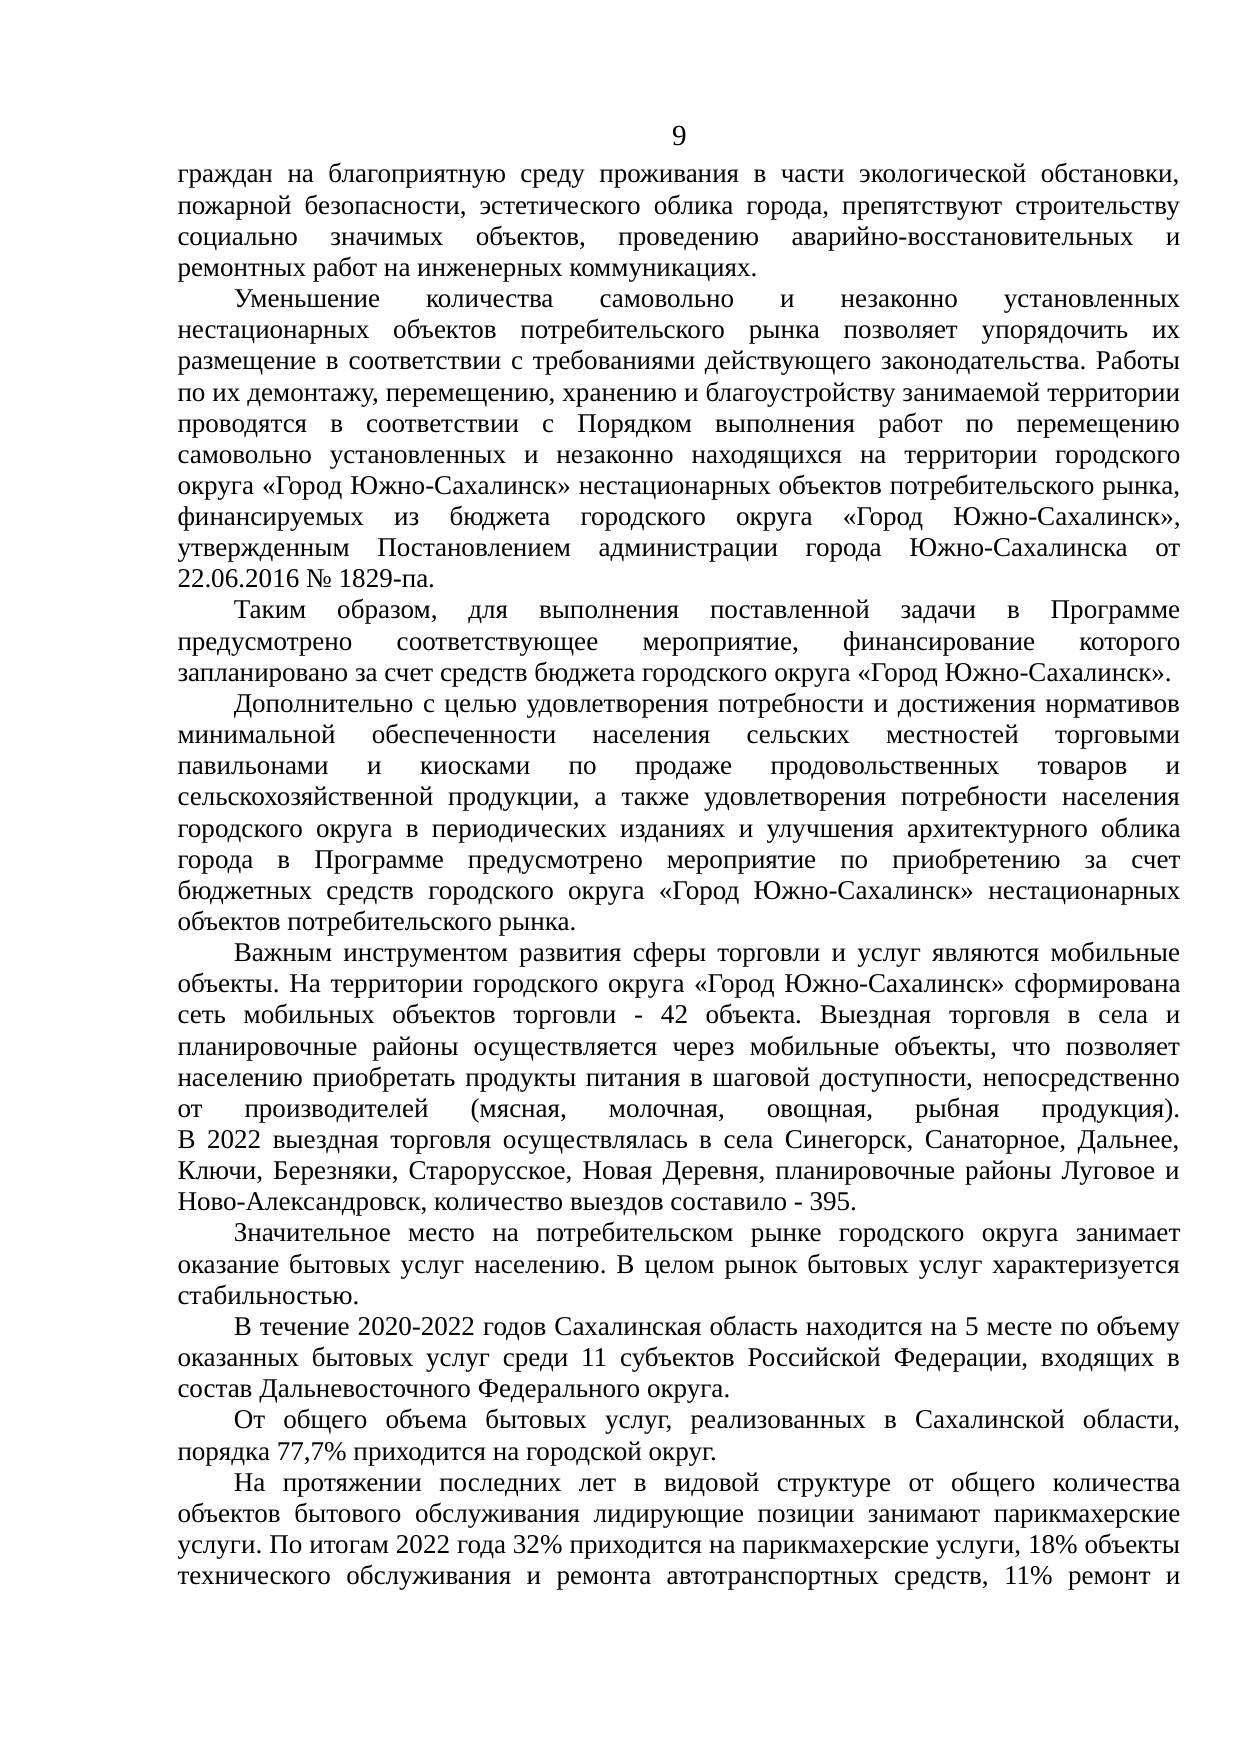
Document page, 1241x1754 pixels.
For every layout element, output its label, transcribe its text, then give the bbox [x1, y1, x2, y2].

text От общего объема бытовых услуг, реализованных в Сахалинской области, порядка 77,7% приходится на городской округ. [177, 1403, 1181, 1466]
text граждан на благоприятную среду проживания в части экологической обстановки, пожарной безопасности, эстетического облика города, препятствуют строительству социально значимых объектов, проведению аварийно-восстановительных и ремонтных работ на инженерных коммуникациях. [177, 158, 1181, 282]
text Уменьшение количества самовольно и незаконно установленных нестационарных объектов потребительского рынка позволяет упорядочить их размещение в соответствии с требованиями действующего законодательства. Работы по их демонтажу, перемещению, хранению и благоустройству занимаемой территории проводятся в соответствии с Порядком выполнения работ по перемещению самовольно установленных и незаконно находящихся на территории городского округа «Город Южно-Сахалинск» нестационарных объектов потребительского рынка, финансируемых из бюджета городского округа «Город Южно-Сахалинск», утвержденным Постановлением администрации города Южно-Сахалинска от 22.06.2016 № 1829-па. [177, 282, 1181, 594]
text Важным инструментом развития сферы торговли и услуг являются мобильные объекты. На территории городского округа «Город Южно-Сахалинск» сформирована сеть мобильных объектов торговли - 42 объекта. Выездная торговля в села и планировочные районы осуществляется через мобильные объекты, что позволяет населению приобретать продукты питания в шаговой доступности, непосредственно от производителей (мясная, молочная, овощная, рыбная продукция). В 2022 выездная торговля осуществлялась в села Синегорск, Санаторное, Дальнее, Ключи, Березняки, Старорусское, Новая Деревня, планировочные районы Луговое и Ново-Александровск, количество выездов составило - 395. [177, 936, 1181, 1217]
text Дополнительно с целью удовлетворения потребности и достижения нормативов минимальной обеспеченности населения сельских местностей торговыми павильонами и киосками по продаже продовольственных товаров и сельскохозяйственной продукции, а также удовлетворения потребности населения городского округа в периодических изданиях и улучшения архитектурного облика города в Программе предусмотрено мероприятие по приобретению за счет бюджетных средств городского округа «Город Южно-Сахалинск» нестационарных объектов потребительского рынка. [177, 687, 1181, 936]
text Таким образом, для выполнения поставленной задачи в Программе предусмотрено соответствующее мероприятие, финансирование которого запланировано за счет средств бюджета городского округа «Город Южно-Сахалинск». [177, 594, 1181, 687]
text Значительное место на потребительском рынке городского округа занимает оказание бытовых услуг населению. В целом рынок бытовых услуг характеризуется стабильностью. [177, 1217, 1181, 1310]
text В течение 2020-2022 годов Сахалинская область находится на 5 месте по объему оказанных бытовых услуг среди 11 субъектов Российской Федерации, входящих в состав Дальневосточного Федерального округа. [177, 1310, 1181, 1403]
text На протяжении последних лет в видовой структуре от общего количества объектов бытового обслуживания лидирующие позиции занимают парикмахерские услуги. По итогам 2022 года 32% приходится на парикмахерские услуги, 18% объекты технического обслуживания и ремонта автотранспортных средств, 11% ремонт и [177, 1466, 1181, 1590]
